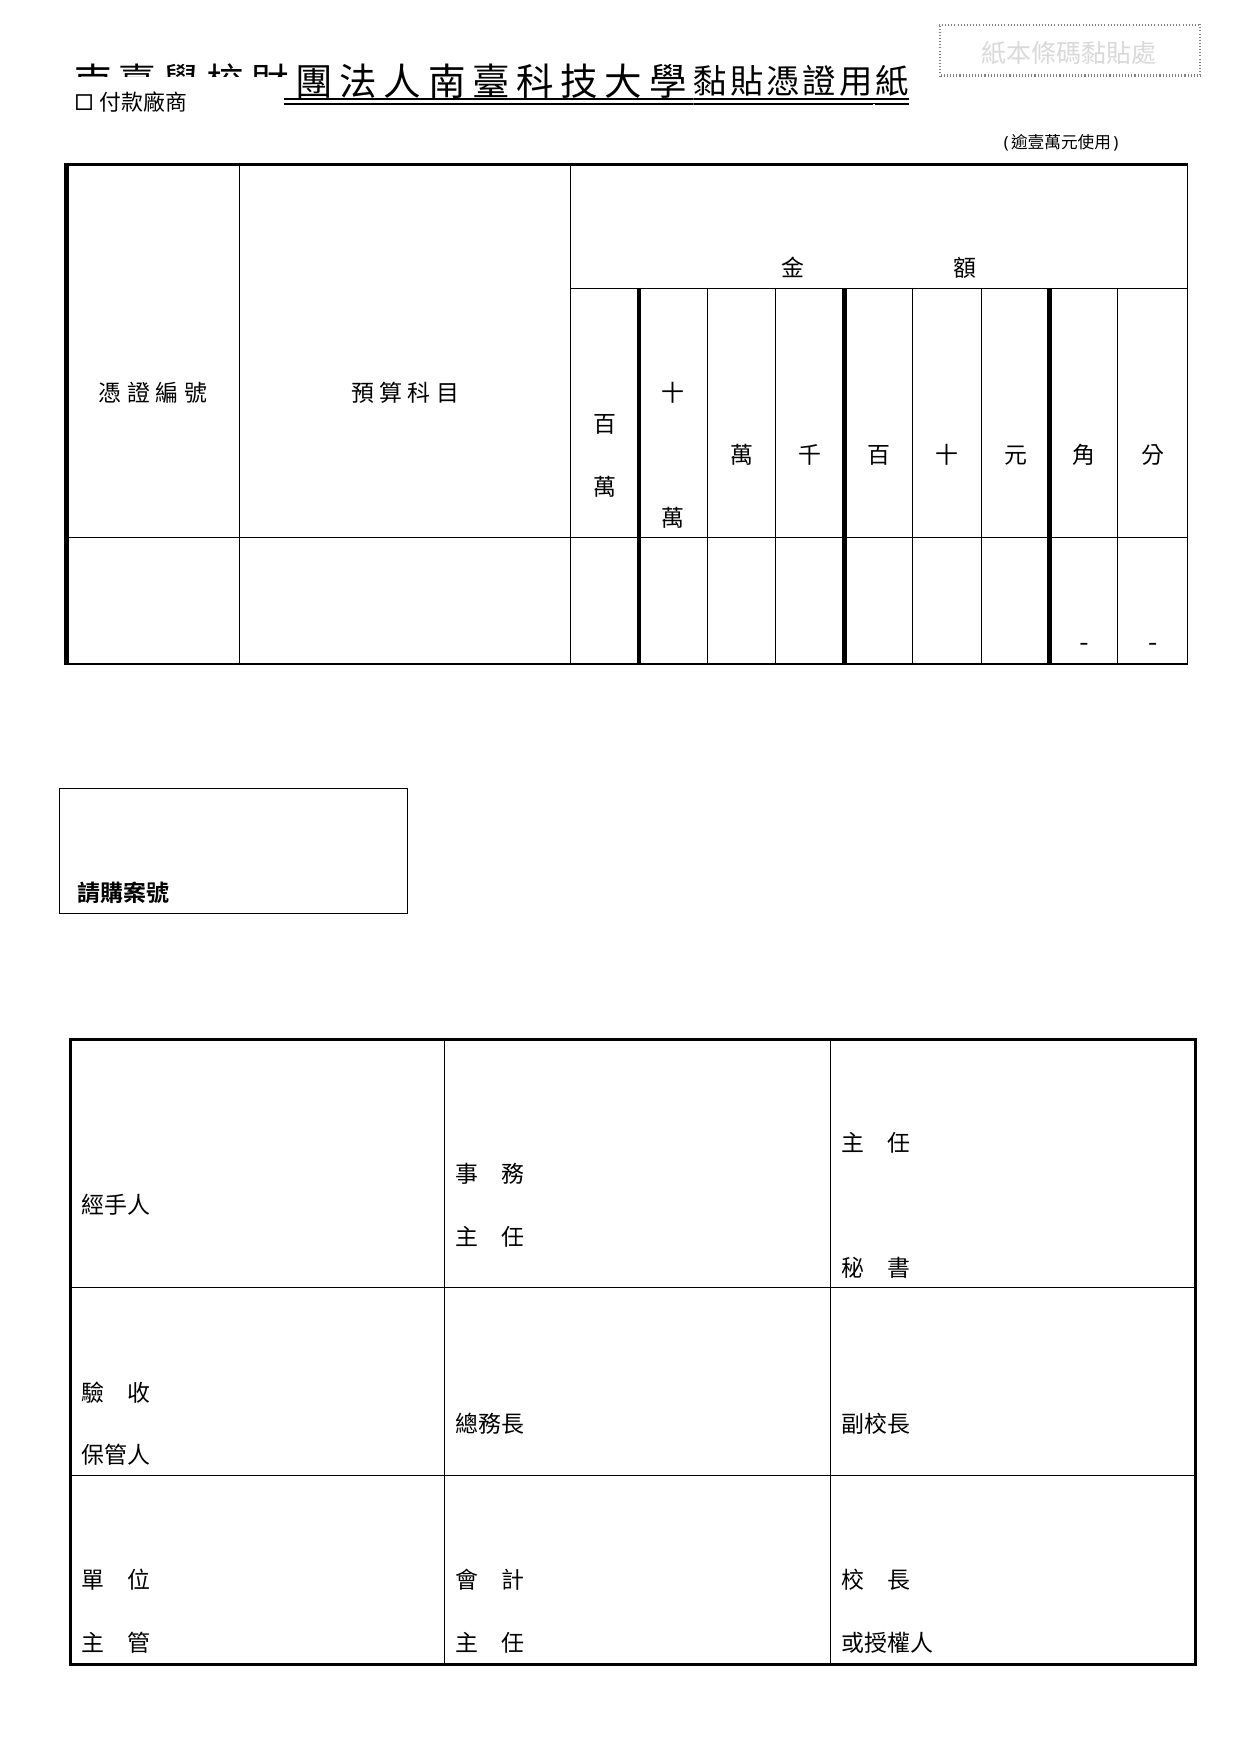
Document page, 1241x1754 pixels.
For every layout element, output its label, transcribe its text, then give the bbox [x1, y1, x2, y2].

table_cell [641, 538, 707, 662]
table_cell 校 長 或授權人 [831, 1476, 1194, 1662]
table_header 憑證編號 [69, 166, 239, 537]
table_header 金 額 [571, 166, 1187, 287]
text 紙本條碼黏貼處 [956, 34, 1184, 67]
table_cell [708, 538, 775, 662]
table_cell 總務長 [445, 1288, 830, 1475]
table_cell [571, 538, 637, 662]
table_cell 會 計 主 任 [445, 1476, 830, 1662]
table_cell [240, 538, 570, 662]
text 南臺學校財團法人南臺科技大學黏貼憑證用紙 [609, 80, 637, 98]
table_cell 副校長 [831, 1288, 1194, 1475]
table_cell - [1052, 538, 1117, 662]
table_cell 萬 [708, 289, 775, 537]
table_header [188, 789, 407, 912]
table_cell [982, 538, 1047, 662]
table_cell 十 萬 [641, 289, 707, 537]
text  付款廠商 [74, 84, 269, 116]
table_cell 單 位 主 管 [72, 1476, 444, 1662]
text 南臺學校財團法人南臺科技大學黏貼憑證用紙 [435, 76, 458, 98]
table_cell 元 [982, 289, 1047, 537]
table_cell [776, 538, 842, 662]
table_cell 十 [913, 289, 981, 537]
table_cell 分 [1118, 289, 1187, 537]
table_cell [69, 538, 239, 662]
table_cell [847, 538, 912, 662]
table_header 事 務 主 任 [445, 1041, 830, 1287]
table_cell 百 [847, 289, 912, 537]
table_cell 角 [1052, 289, 1117, 537]
text (逾壹萬元使用) [59, 100, 1220, 162]
table_cell 千 [776, 289, 842, 537]
table_header 請購案號 [60, 789, 188, 912]
table_cell [913, 538, 981, 662]
table_header 經手人 [72, 1041, 444, 1287]
table_cell - [1118, 538, 1187, 662]
text 南臺學校財團法人南臺科技大學黏貼憑證用紙 [59, 24, 1220, 133]
table_cell 驗 收 保管人 [72, 1288, 444, 1475]
table_header 主 任 秘 書 [831, 1041, 1194, 1287]
table_cell 百 萬 [571, 289, 637, 537]
table_header 預算科目 [240, 166, 570, 537]
text 南臺學校財團法人南臺科技大學黏貼憑證用紙 [301, 67, 326, 94]
